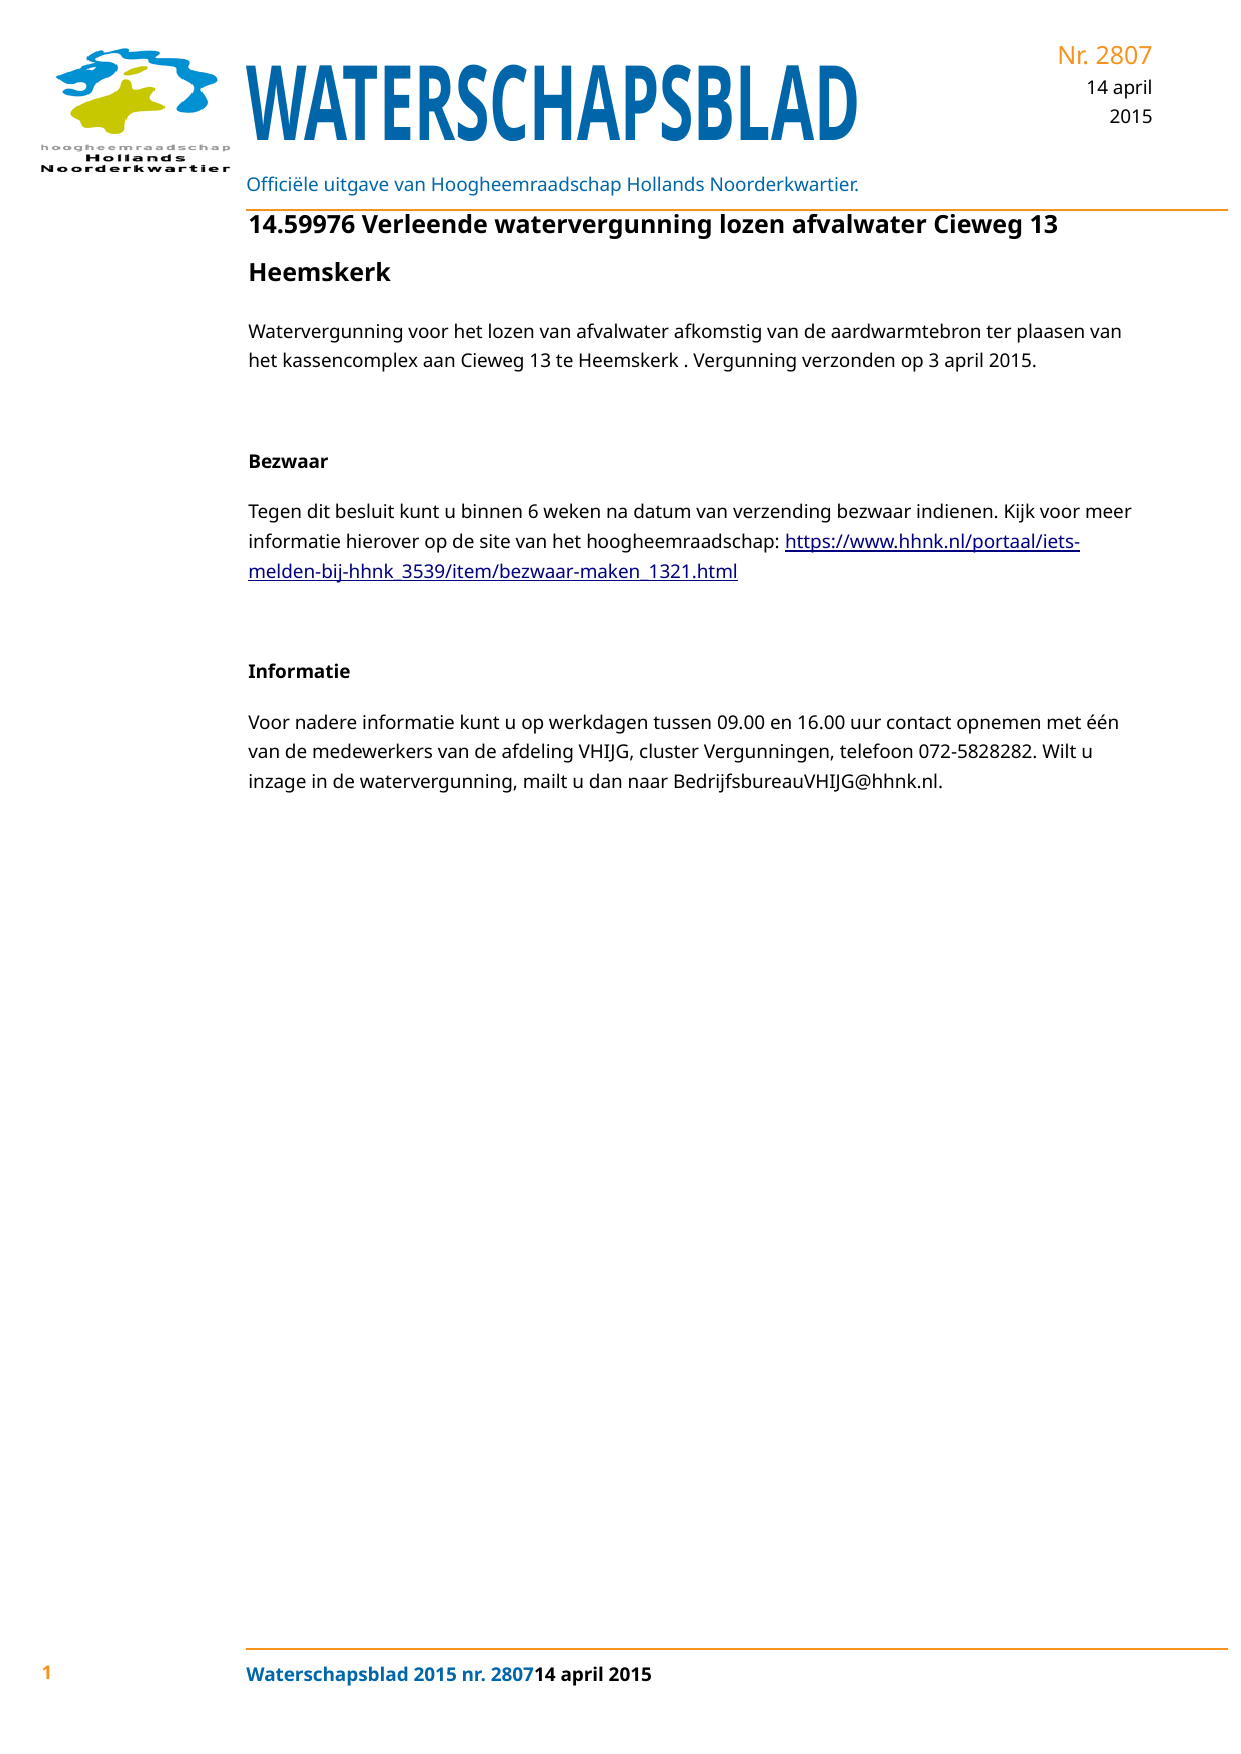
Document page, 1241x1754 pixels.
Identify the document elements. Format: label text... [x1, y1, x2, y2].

text Informatie [248, 659, 1152, 684]
text 14.59976 Verleende watervergunning lozen afvalwater Cieweg 13 Heemskerk [248, 211, 1152, 288]
text Watervergunning voor het lozen van afvalwater afkomstig van de aardwarmtebron ter plaasen van het kassencomplex aan Cieweg 13 te Heemskerk . Vergunning verzonden op 3 april 2015. [248, 318, 1152, 373]
text Voor nadere informatie kunt u op werkdagen tussen 09.00 en 16.00 uur contact opnemen met één van de medewerkers van de afdeling VHIJG, cluster Vergunningen, telefoon 072-5828282. Wilt u inzage in de watervergunning, mailt u dan naar BedrijfsbureauVHIJG@hhnk.nl. [248, 709, 1152, 794]
picture [41, 47, 231, 172]
text Tegen dit besluit kunt u binnen 6 weken na datum van verzending bezwaar indienen. Kijk voor meer informatie hierover op de site van het hoogheemraadschap: https://www.hhnk.nl/portaal/iets-melden-bij-hhnk_3539/item/bezwaar-maken_1321.html [248, 499, 1152, 584]
text Bezwaar [248, 448, 1152, 474]
